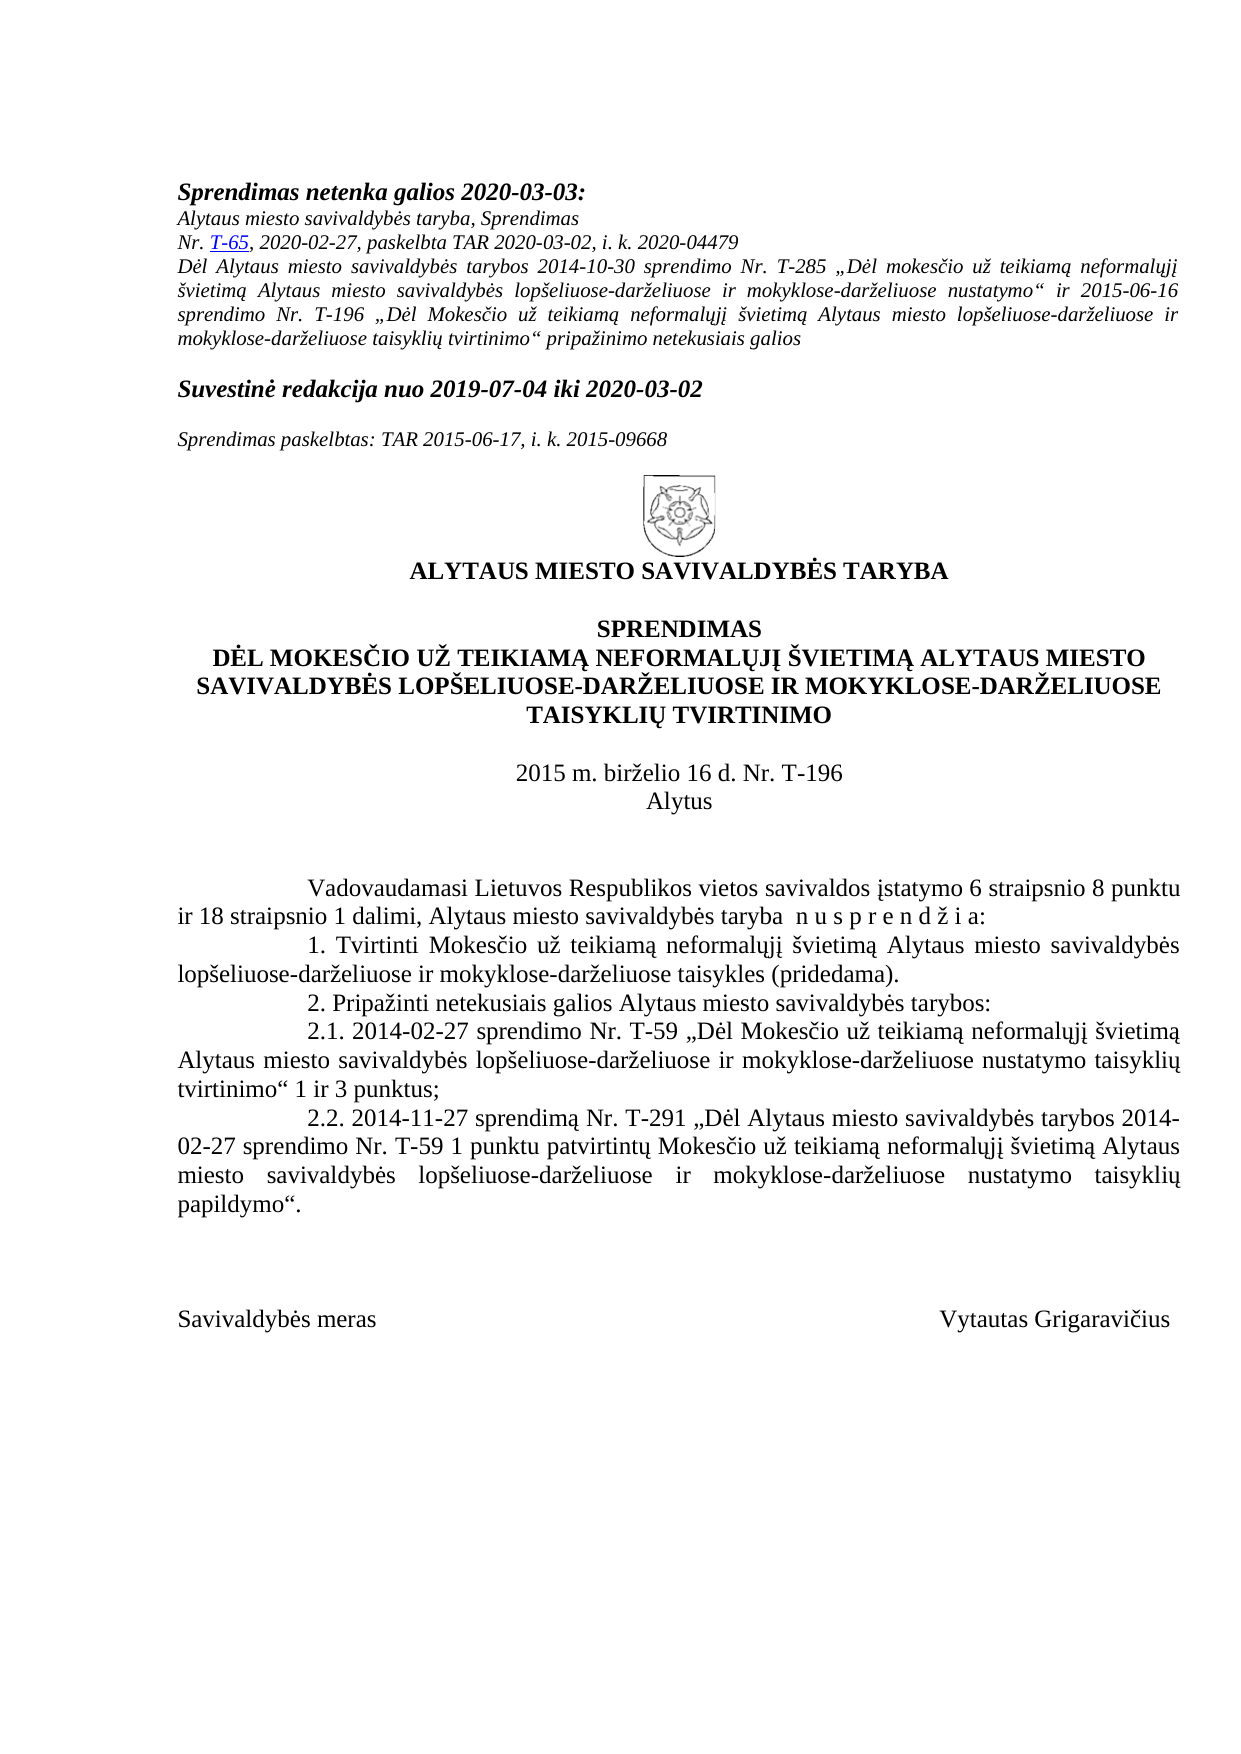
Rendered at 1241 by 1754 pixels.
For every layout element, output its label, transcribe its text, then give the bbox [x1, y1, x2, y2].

text Nr. T-65, 2020-02-27, paskelbta TAR 2020-03-02, i. k. 2020-04479 [177, 230, 1181, 254]
text Alytaus miesto savivaldybės taryba, Sprendimas [177, 206, 1181, 230]
text 2015 m. birželio 16 d. Nr. T-196 [177, 758, 1181, 786]
text Savivaldybės meras Vytautas Grigaravičius [177, 1304, 1181, 1333]
text Alytus [177, 786, 1181, 815]
text Sprendimas netenka galios 2020-03-03: [177, 177, 1181, 206]
text ALYTAUS MIESTO SAVIVALDYBĖS TARYBA [177, 556, 1181, 585]
text Suvestinė redakcija nuo 2019-07-04 iki 2020-03-02 [177, 374, 1181, 403]
text Vadovaudamasi Lietuvos Respublikos vietos savivaldos įstatymo 6 straipsnio 8 punktu ir 18 straipsnio 1 dalimi, Alytaus miesto savivaldybės taryba n u s p r e n d ž i a: [177, 873, 1181, 930]
text 2.1. 2014-02-27 sprendimo Nr. T-59 „Dėl Mokesčio už teikiamą neformalųjį švietimą Alytaus miesto savivaldybės lopšeliuose-darželiuose ir mokyklose-darželiuose nustatymo taisyklių tvirtinimo“ 1 ir 3 punktus; [177, 1016, 1181, 1103]
text Dėl Alytaus miesto savivaldybės tarybos 2014-10-30 sprendimo Nr. T-285 „Dėl mokesčio už teikiamą neformalųjį švietimą Alytaus miesto savivaldybės lopšeliuose-darželiuose ir mokyklose-darželiuose nustatymo“ ir 2015-06-16 sprendimo Nr. T-196 „Dėl Mokesčio už teikiamą neformalųjį švietimą Alytaus miesto lopšeliuose-darželiuose ir mokyklose-darželiuose taisyklių tvirtinimo“ pripažinimo netekusiais galios [177, 254, 1181, 350]
text DĖL MOKESČIO UŽ TEIKIAMĄ NEFORMALŲJĮ ŠVIETIMĄ ALYTAUS MIESTO SAVIVALDYBĖS LOPŠELIUOSE-DARŽELIUOSE IR MOKYKLOSE-DARŽELIUOSE TAISYKLIŲ TVIRTINIMO [177, 643, 1181, 729]
text SPRENDIMAS [177, 614, 1181, 643]
text Sprendimas paskelbtas: TAR 2015-06-17, i. k. 2015-09668 [177, 427, 1181, 451]
text 1. Tvirtinti Mokesčio už teikiamą neformalųjį švietimą Alytaus miesto savivaldybės lopšeliuose-darželiuose ir mokyklose-darželiuose taisykles (pridedama). [177, 930, 1181, 988]
text 2. Pripažinti netekusiais galios Alytaus miesto savivaldybės tarybos: [177, 988, 1181, 1016]
text 2.2. 2014-11-27 sprendimą Nr. T-291 „Dėl Alytaus miesto savivaldybės tarybos 2014-02-27 sprendimo Nr. T-59 1 punktu patvirtintų Mokesčio už teikiamą neformalųjį švietimą Alytaus miesto savivaldybės lopšeliuose-darželiuose ir mokyklose-darželiuose nustatymo taisyklių papildymo“. [177, 1103, 1181, 1218]
